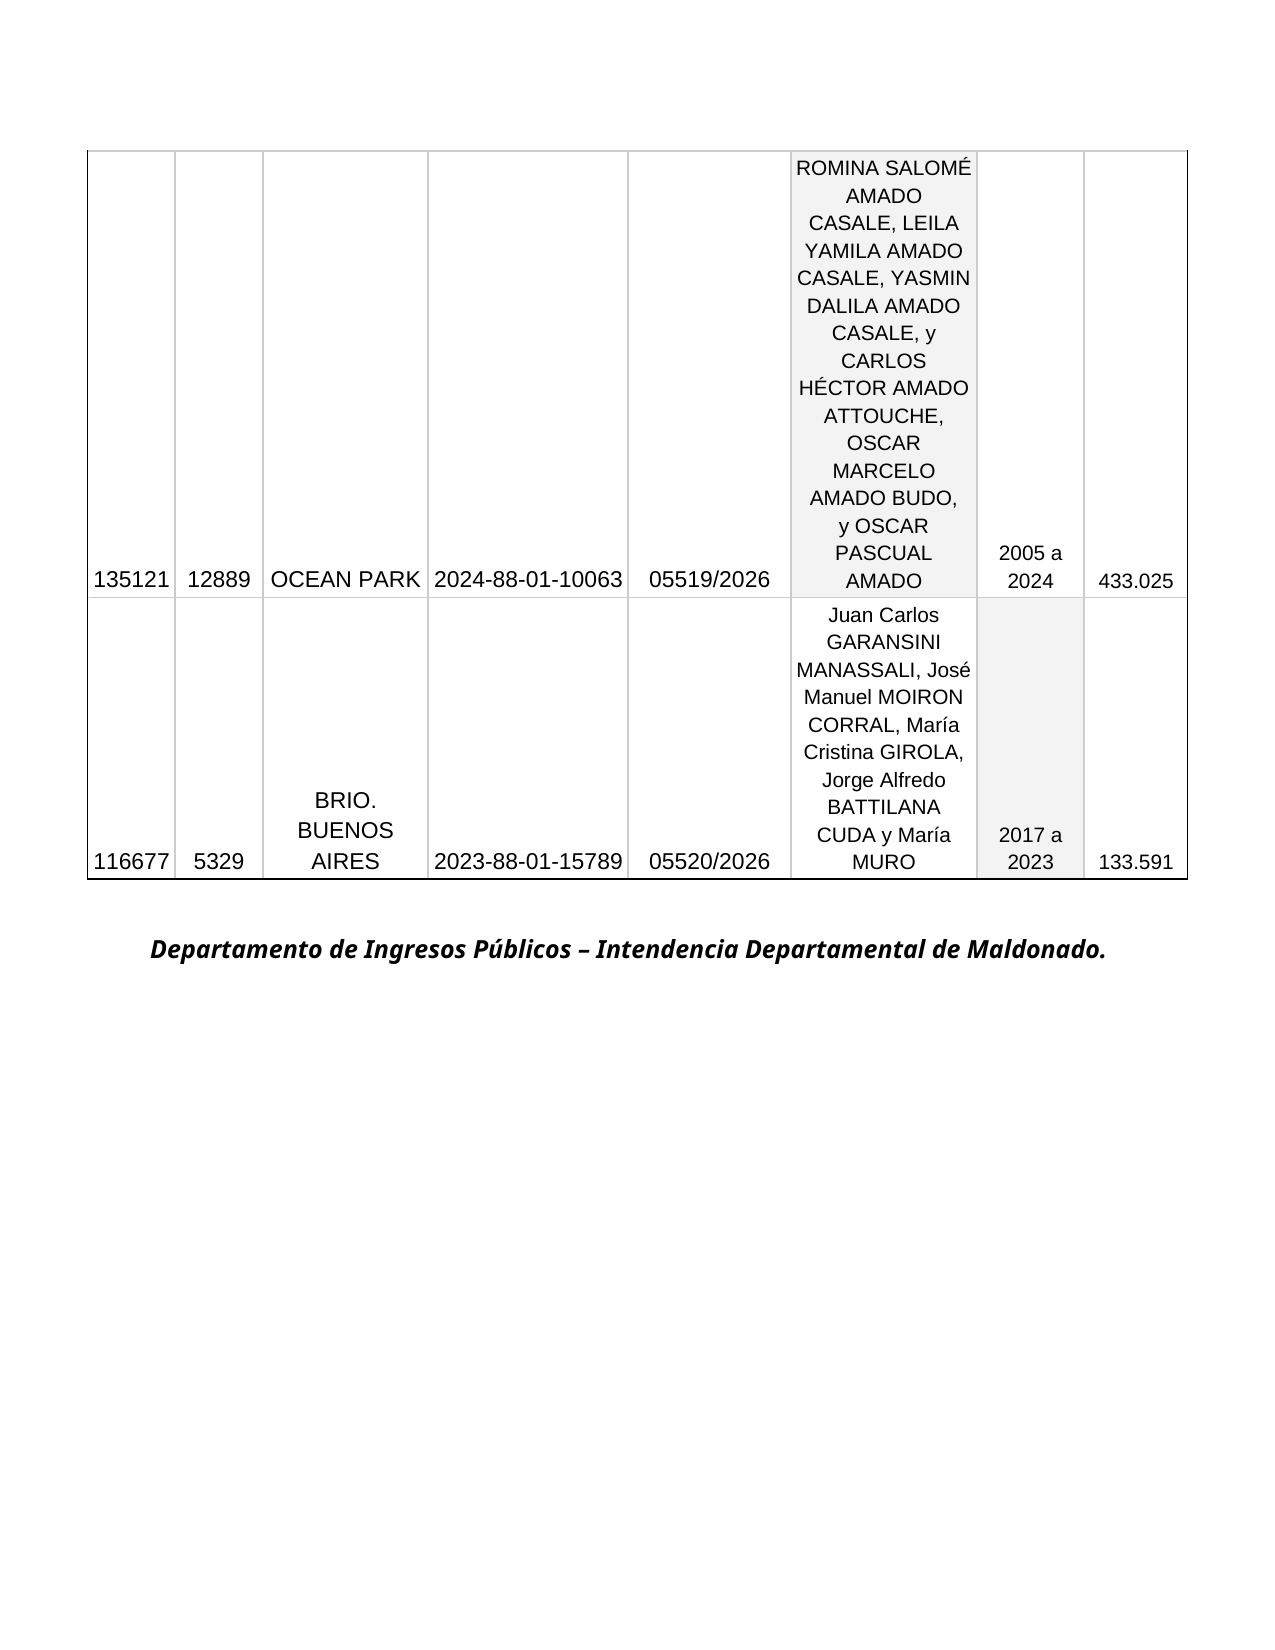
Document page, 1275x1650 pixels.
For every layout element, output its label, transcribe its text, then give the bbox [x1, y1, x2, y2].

table_cell BRIO. BUENOS AIRES [264, 598, 427, 878]
table_cell 05519/2026 [629, 152, 790, 597]
table_cell 2005 a 2024 [978, 152, 1083, 597]
table_cell 133.591 [1085, 598, 1187, 878]
table_cell 433.025 [1085, 152, 1187, 597]
table_cell 116677 [88, 598, 174, 878]
table_cell OCEAN PARK [264, 152, 427, 597]
table_cell 2017 a 2023 [978, 598, 1083, 878]
table_cell 2023-88-01-15789 [429, 598, 627, 878]
table_cell ROMINA SALOMÉ AMADO CASALE, LEILA YAMILA AMADO CASALE, YASMIN DALILA AMADO CASALE, y CARLOS HÉCTOR AMADO ATTOUCHE, OSCAR MARCELO AMADO BUDO, y OSCAR PASCUAL AMADO [792, 152, 976, 597]
table_cell 135121 [88, 152, 174, 597]
table_cell 12889 [176, 152, 262, 597]
table_cell 2024-88-01-10063 [429, 152, 627, 597]
text Departamento de Ingresos Públicos – Intendencia Departamental de Maldonado. [150, 932, 1125, 966]
table_cell 5329 [176, 598, 262, 878]
table_cell Juan Carlos GARANSINI MANASSALI, José Manuel MOIRON CORRAL, María Cristina GIROLA, Jorge Alfredo BATTILANA CUDA y María MURO [792, 598, 976, 878]
table_cell 05520/2026 [629, 598, 790, 878]
